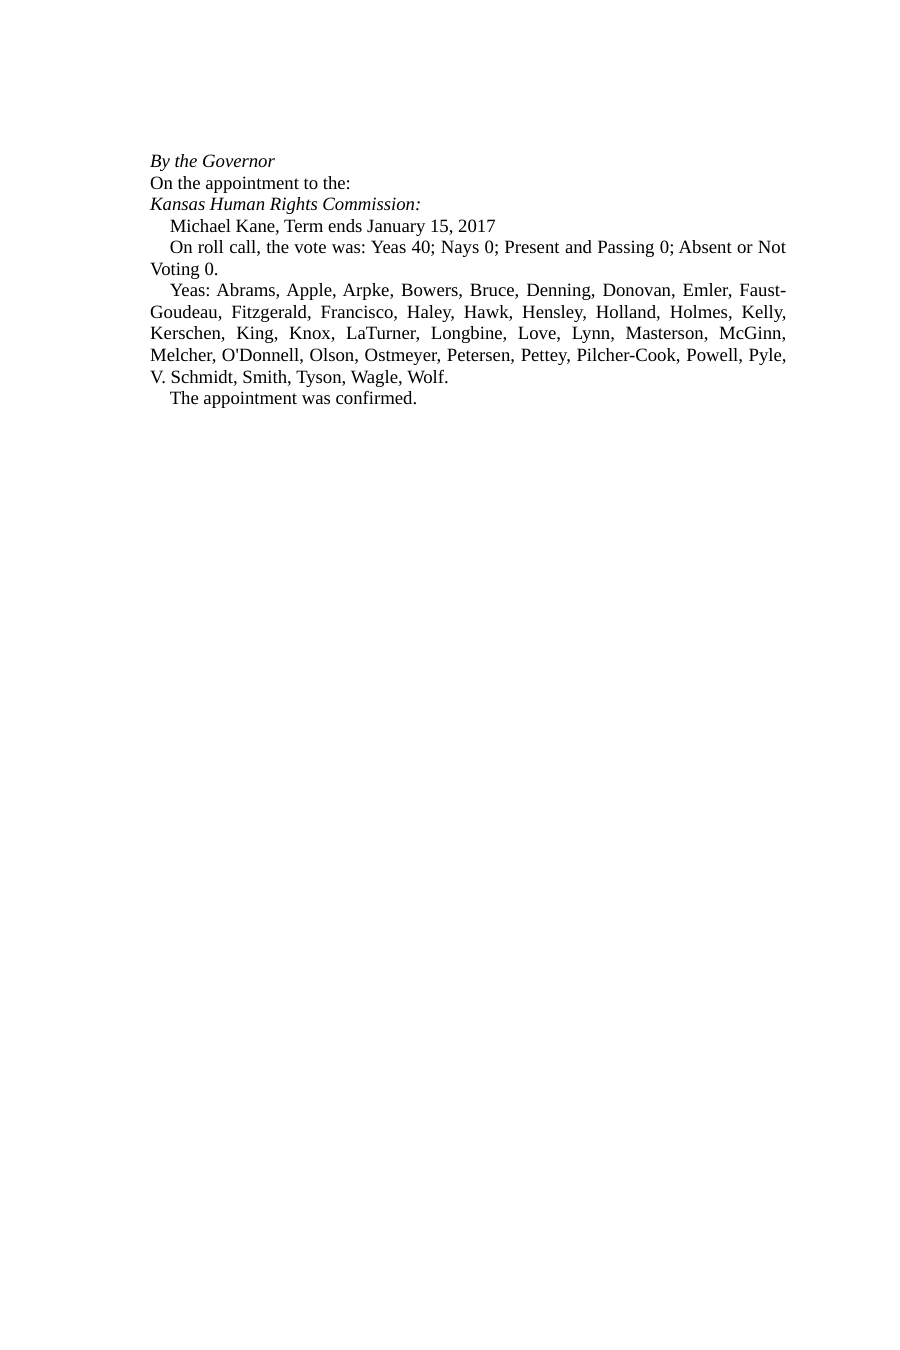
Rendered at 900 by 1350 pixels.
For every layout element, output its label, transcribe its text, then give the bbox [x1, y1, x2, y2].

text By the Governor [150, 150, 787, 172]
text Yeas: Abrams, Apple, Arpke, Bowers, Bruce, Denning, Donovan, Emler, Faust-Goudeau, Fitzgerald, Francisco, Haley, Hawk, Hensley, Holland, Holmes, Kelly, Kerschen, King, Knox, LaTurner, Longbine, Love, Lynn, Masterson, McGinn, Melcher, O'Donnell, Olson, Ostmeyer, Petersen, Pettey, Pilcher-Cook, Powell, Pyle, V. Schmidt, Smith, Tyson, Wagle, Wolf. [150, 279, 787, 387]
text The appointment was confirmed. [150, 387, 787, 409]
text Kansas Human Rights Commission: [150, 193, 787, 215]
text On roll call, the vote was: Yeas 40; Nays 0; Present and Passing 0; Absent or Not Voting 0. [150, 236, 787, 279]
text On the appointment to the: [150, 172, 787, 193]
text Michael Kane, Term ends January 15, 2017 [150, 215, 787, 236]
